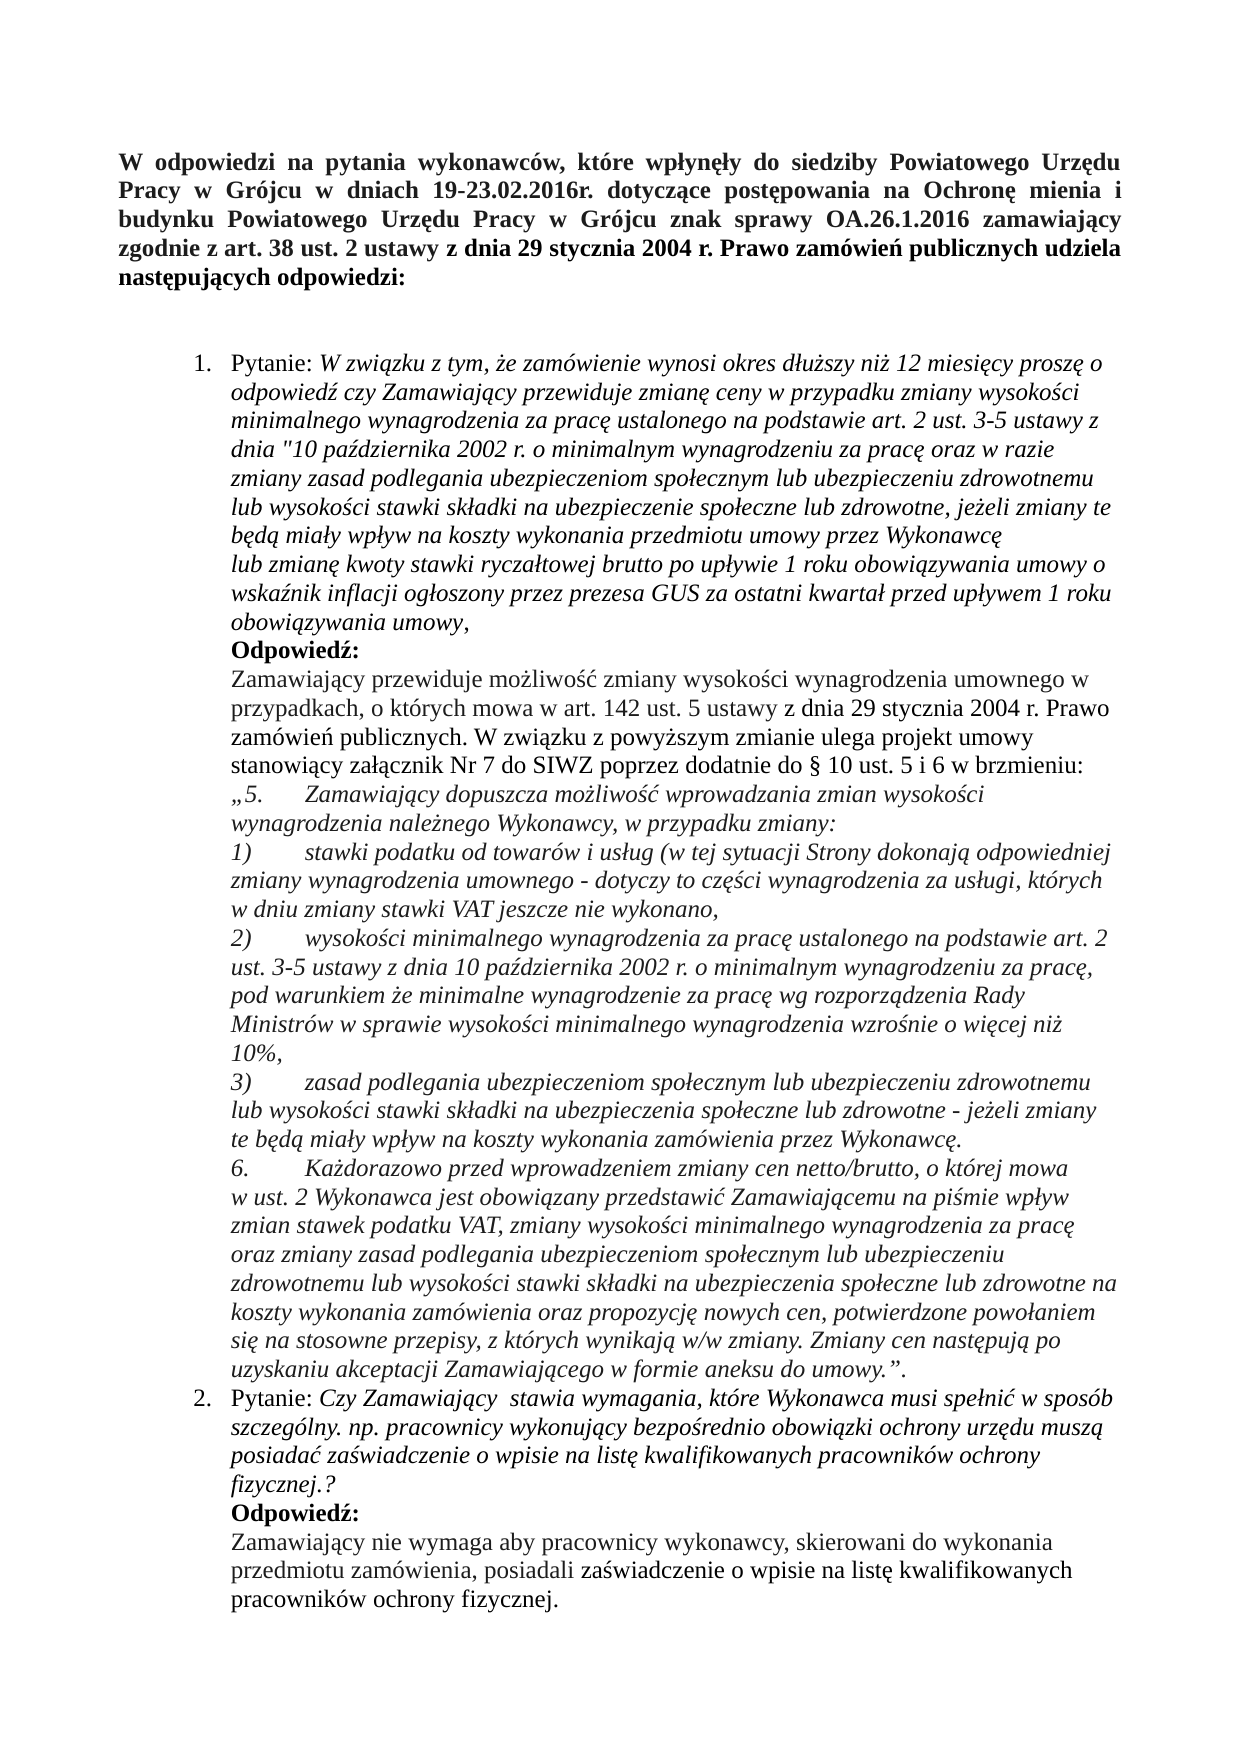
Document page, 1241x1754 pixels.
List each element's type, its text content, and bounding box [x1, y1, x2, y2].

text 3) zasad podlegania ubezpieczeniom społecznym lub ubezpieczeniu zdrowotnemu lub wysokości stawki składki na ubezpieczenia społeczne lub zdrowotne - jeżeli zmiany te będą miały wpływ na koszty wykonania zamówienia przez Wykonawcę. [231, 1067, 1122, 1153]
text 2) wysokości minimalnego wynagrodzenia za pracę ustalonego na podstawie art. 2 ust. 3-5 ustawy z dnia 10 października 2002 r. o minimalnym wynagrodzeniu za pracę, pod warunkiem że minimalne wynagrodzenie za pracę wg rozporządzenia Rady Ministrów w sprawie wysokości minimalnego wynagrodzenia wzrośnie o więcej niż 10%, [231, 923, 1122, 1067]
text Zamawiający przewiduje możliwość zmiany wysokości wynagrodzenia umownego w przypadkach, o których mowa w art. 142 ust. 5 ustawy z dnia 29 stycznia 2004 r. Prawo zamówień publicznych. W związku z powyższym zmianie ulega projekt umowy stanowiący załącznik Nr 7 do SIWZ poprzez dodatnie do § 10 ust. 5 i 6 w brzmieniu: [231, 664, 1122, 779]
text Odpowiedź: [231, 636, 1122, 664]
text 1) stawki podatku od towarów i usług (w tej sytuacji Strony dokonają odpowiedniej zmiany wynagrodzenia umownego - dotyczy to części wynagrodzenia za usługi, których w dniu zmiany stawki VAT jeszcze nie wykonano, [231, 837, 1122, 923]
list Pytanie: Czy Zamawiający stawia wymagania, które Wykonawca musi spełnić w sposób szczególny. np. pracownicy wykonujący bezpośrednio obowiązki ochrony urzędu muszą posiadać zaświadczenie o wpisie na listę kwalifikowanych pracowników ochrony fizycznej.? [193, 1383, 1122, 1498]
text „5. Zamawiający dopuszcza możliwość wprowadzania zmian wysokości wynagrodzenia należnego Wykonawcy, w przypadku zmiany: [231, 779, 1122, 837]
text w ust. 2 Wykonawca jest obowiązany przedstawić Zamawiającemu na piśmie wpływ zmian stawek podatku VAT, zmiany wysokości minimalnego wynagrodzenia za pracę oraz zmiany zasad podlegania ubezpieczeniom społecznym lub ubezpieczeniu zdrowotnemu lub wysokości stawki składki na ubezpieczenia społeczne lub zdrowotne na koszty wykonania zamówienia oraz propozycję nowych cen, potwierdzone powołaniem się na stosowne przepisy, z których wynikają w/w zmiany. Zmiany cen następują po uzyskaniu akceptacji Zamawiającego w formie aneksu do umowy.”. [231, 1182, 1122, 1383]
text Zamawiający nie wymaga aby pracownicy wykonawcy, skierowani do wykonania przedmiotu zamówienia, posiadali zaświadczenie o wpisie na listę kwalifikowanych pracowników ochrony fizycznej. [231, 1527, 1122, 1613]
text W odpowiedzi na pytania wykonawców, które wpłynęły do siedziby Powiatowego Urzędu Pracy w Grójcu w dniach 19-23.02.2016r. dotyczące postępowania na Ochronę mienia i budynku Powiatowego Urzędu Pracy w Grójcu znak sprawy OA.26.1.2016 zamawiający zgodnie z art. 38 ust. 2 ustawy z dnia 29 stycznia 2004 r. Prawo zamówień publicznych udziela następujących odpowiedzi: [118, 147, 1122, 291]
text Odpowiedź: [231, 1498, 1122, 1527]
text lub zmianę kwoty stawki ryczałtowej brutto po upływie 1 roku obowiązywania umowy o wskaźnik inflacji ogłoszony przez prezesa GUS za ostatni kwartał przed upływem 1 roku obowiązywania umowy, [231, 549, 1122, 636]
list Pytanie: W związku z tym, że zamówienie wynosi okres dłuższy niż 12 miesięcy proszę o odpowiedź czy Zamawiający przewiduje zmianę ceny w przypadku zmiany wysokości minimalnego wynagrodzenia za pracę ustalonego na podstawie art. 2 ust. 3-5 ustawy z dnia "10 października 2002 r. o minimalnym wynagrodzeniu za pracę oraz w razie zmiany zasad podlegania ubezpieczeniom społecznym lub ubezpieczeniu zdrowotnemu lub wysokości stawki składki na ubezpieczenie społeczne lub zdrowotne, jeżeli zmiany te będą miały wpływ na koszty wykonania przedmiotu umowy przez Wykonawcę [193, 348, 1122, 549]
text 6. Każdorazowo przed wprowadzeniem zmiany cen netto/brutto, o której mowa [231, 1153, 1122, 1182]
